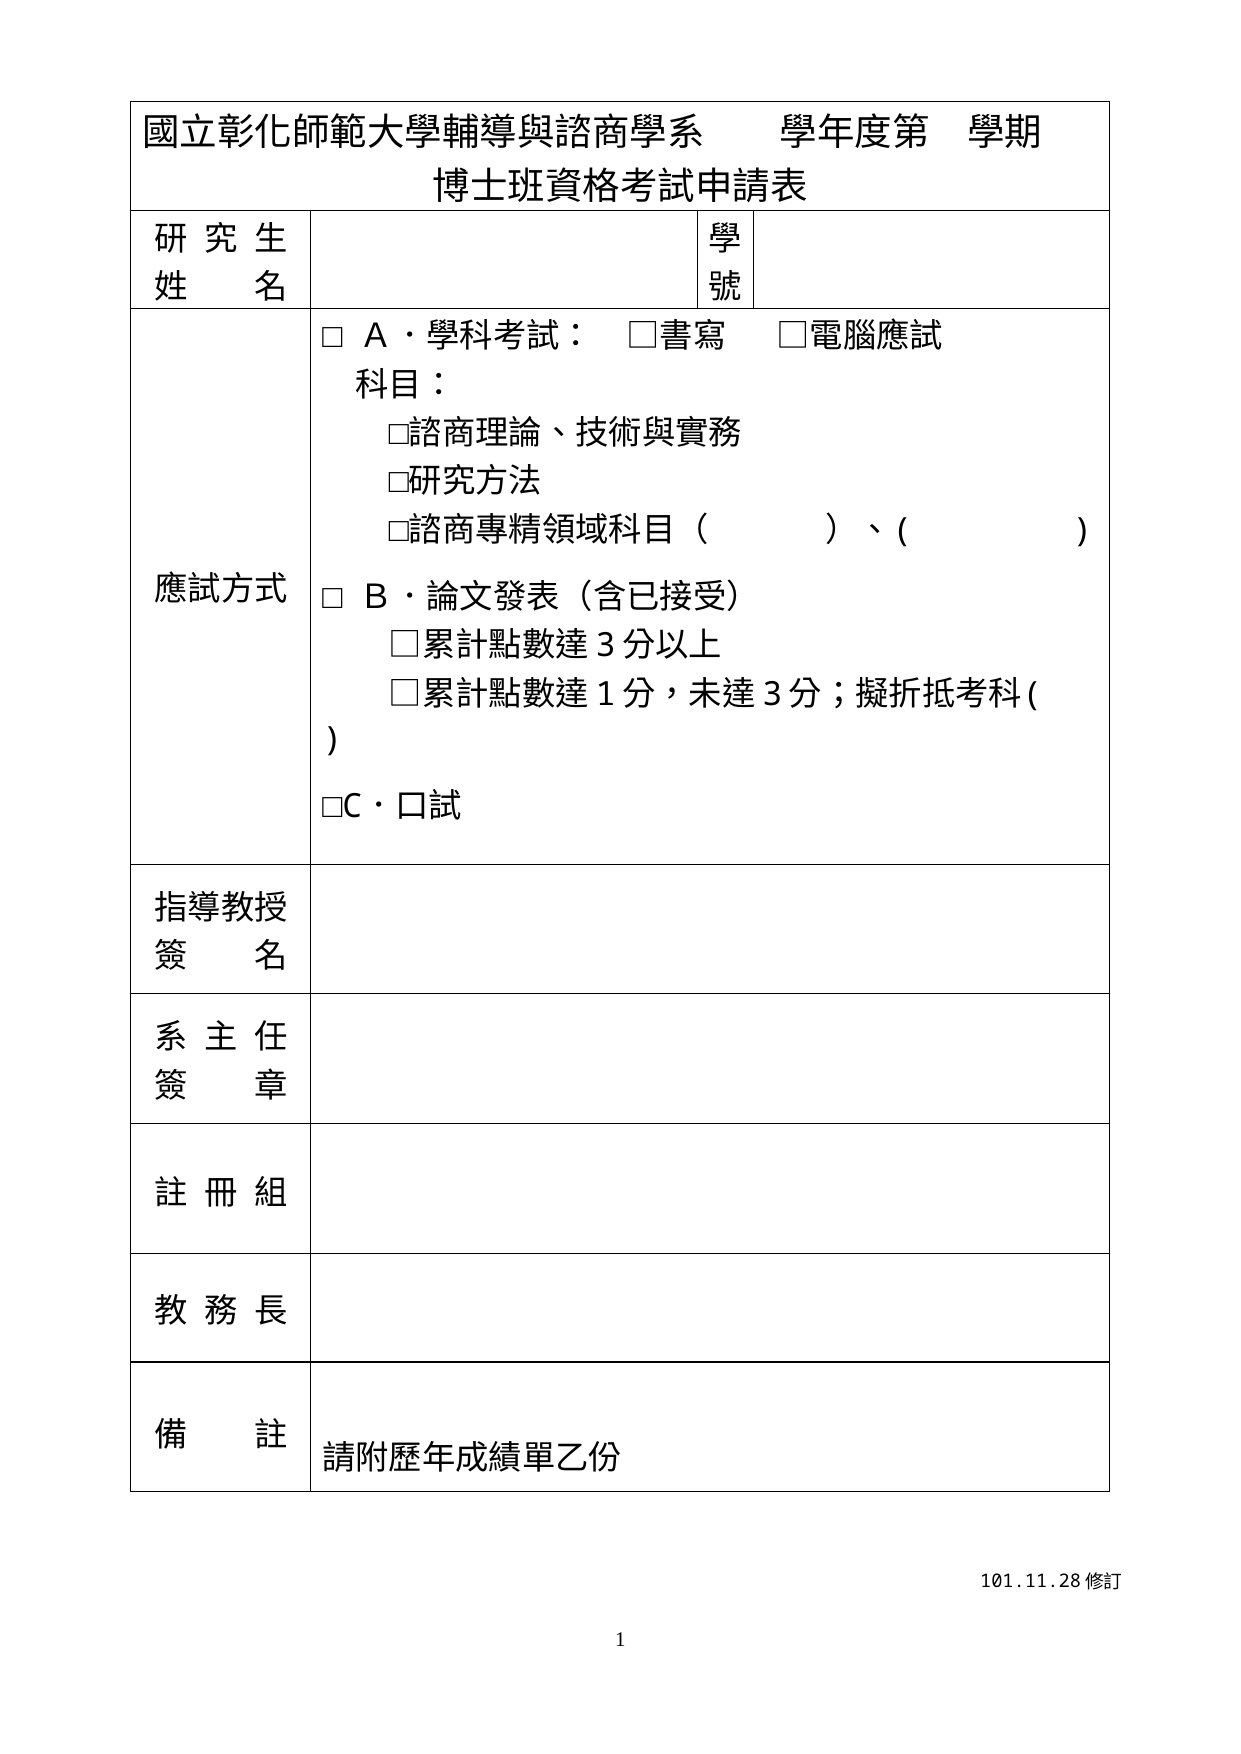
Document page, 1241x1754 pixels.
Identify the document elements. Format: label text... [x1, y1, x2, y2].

table_cell 學 號 [698, 211, 753, 308]
table_cell 系 主 任 簽 章 [131, 994, 310, 1123]
table_cell [754, 211, 1109, 308]
table_header 國立彰化師範大學輔導與諮商學系 學年度第 學期 博士班資格考試申請表 [131, 102, 1109, 210]
table_cell [311, 1124, 1109, 1252]
table_cell 研 究 生 姓 名 [131, 211, 310, 308]
text 101.11.28修訂 [118, 1538, 1122, 1601]
table_cell 註 冊 組 [131, 1124, 310, 1252]
table_cell [311, 1254, 1109, 1361]
table_cell [311, 994, 1109, 1123]
table_cell 指導教授 簽 名 [131, 865, 310, 993]
table_cell 教 務 長 [131, 1254, 310, 1361]
table_cell 備 註 [131, 1363, 310, 1491]
table_cell [311, 865, 1109, 993]
table_cell 請附歷年成績單乙份 [311, 1363, 1109, 1491]
table_cell Ａ．學科考試： □書寫 □電腦應試 科目： □諮商理論、技術與實務 □研究方法 □諮商專精領域科目（ ）、( ) Ｂ．論文發表（含已接受） □累計點數達3分以上 □累計點數達1分，未達3分；擬折抵考科( ) □C．口試 [311, 309, 1109, 863]
table_cell 應試方式 [131, 309, 310, 863]
table_cell [311, 211, 697, 308]
